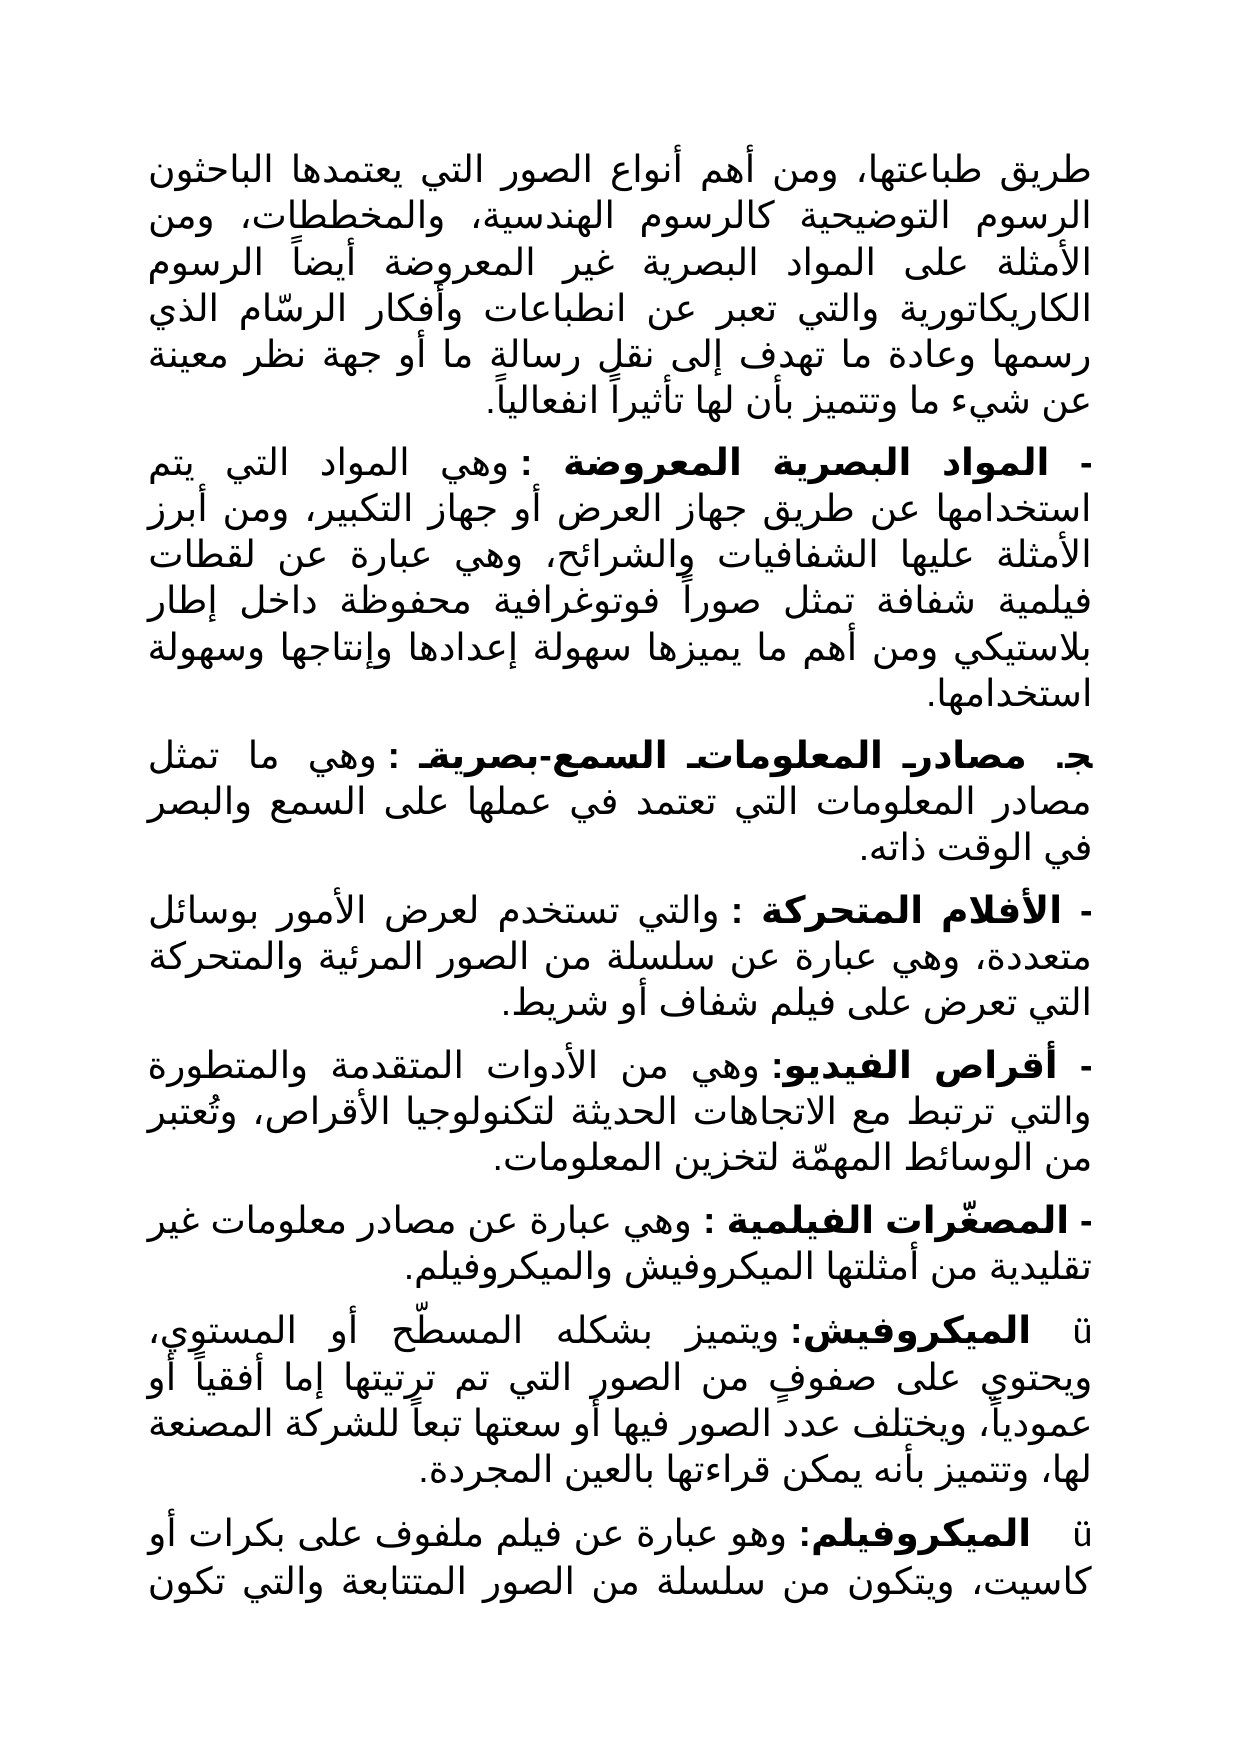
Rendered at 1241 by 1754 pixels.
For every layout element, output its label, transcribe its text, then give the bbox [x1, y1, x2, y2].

text ü الميكروفيلم: وهو عبارة عن فيلم ملفوف على بكرات أو كاسيت، ويتكون من سلسلة من الصور المتتابعة والتي تكون مصغرة جداً، والتي لا يمكن قراءتها بالعين المجردة، ويمكن أن يستوعب الميكروفيلم المئات من المخطوطات، والوثائق النادرة، والصحف والصور الكبيرة، وعادة ما يعتمد طوله على كمية الصور التي يحتويها. [148, 1510, 1093, 1602]
text ü الميكروفيش: ويتميز بشكله المسطّح أو المستوي، ويحتوي على صفوفٍ من الصور التي تم ترتيتها إما أفقياً أو عمودياً، ويختلف عدد الصور فيها أو سعتها تبعاً للشركة المصنعة لها، وتتميز بأنه يمكن قراءتها بالعين المجردة. [148, 1307, 1093, 1491]
text - المصغّرات الفيلمية : وهي عبارة عن مصادر معلومات غير تقليدية من أمثلتها الميكروفيش والميكروفيلم. [148, 1198, 1093, 1287]
text - الأفلام المتحركة : والتي تستخدم لعرض الأمور بوسائل متعددة، وهي عبارة عن سلسلة من الصور المرئية والمتحركة التي تعرض على فيلم شفاف أو شريط. [148, 888, 1093, 1023]
text ﺠ. مصادر المعلومات السمع-بصرية : وهي ما تمثل مصادر المعلومات التي تعتمد في عملها على السمع والبصر في الوقت ذاته. [148, 733, 1093, 869]
text - المواد البصرية المعروضة : وهي المواد التي يتم استخدامها عن طريق جهاز العرض أو جهاز التكبير، ومن أبرز الأمثلة عليها الشفافيات والشرائح، وهي عبارة عن لقطات فيلمية شفافة تمثل صوراً فوتوغرافية محفوظة داخل إطار بلاستيكي ومن أهم ما يميزها سهولة إعدادها وإنتاجها وسهولة استخدامها. [148, 441, 1093, 714]
text - المواد البصرية غير المعروضة : وتشتمل على جميع أنواع الصور التي يتم تخطيطها يدوياً، ثم إنتاجها بعد تحويرها عن طريق طباعتها، ومن أهم أنواع الصور التي يعتمدها الباحثون الرسوم التوضيحية كالرسوم الهندسية، والمخططات، ومن الأمثلة على المواد البصرية غير المعروضة أيضاً الرسوم الكاريكاتورية والتي تعبر عن انطباعات وأفكار الرسّام الذي رسمها وعادة ما تهدف إلى نقل رسالة ما أو جهة نظر معينة عن شيء ما وتتميز بأن لها تأثيراً انفعالياً. [148, 148, 1093, 421]
text - أقراص الفيديو: وهي من الأدوات المتقدمة والمتطورة والتي ترتبط مع الاتجاهات الحديثة لتكنولوجيا الأقراص، وتُعتبر من الوسائط المهمّة لتخزين المعلومات. [148, 1043, 1093, 1178]
